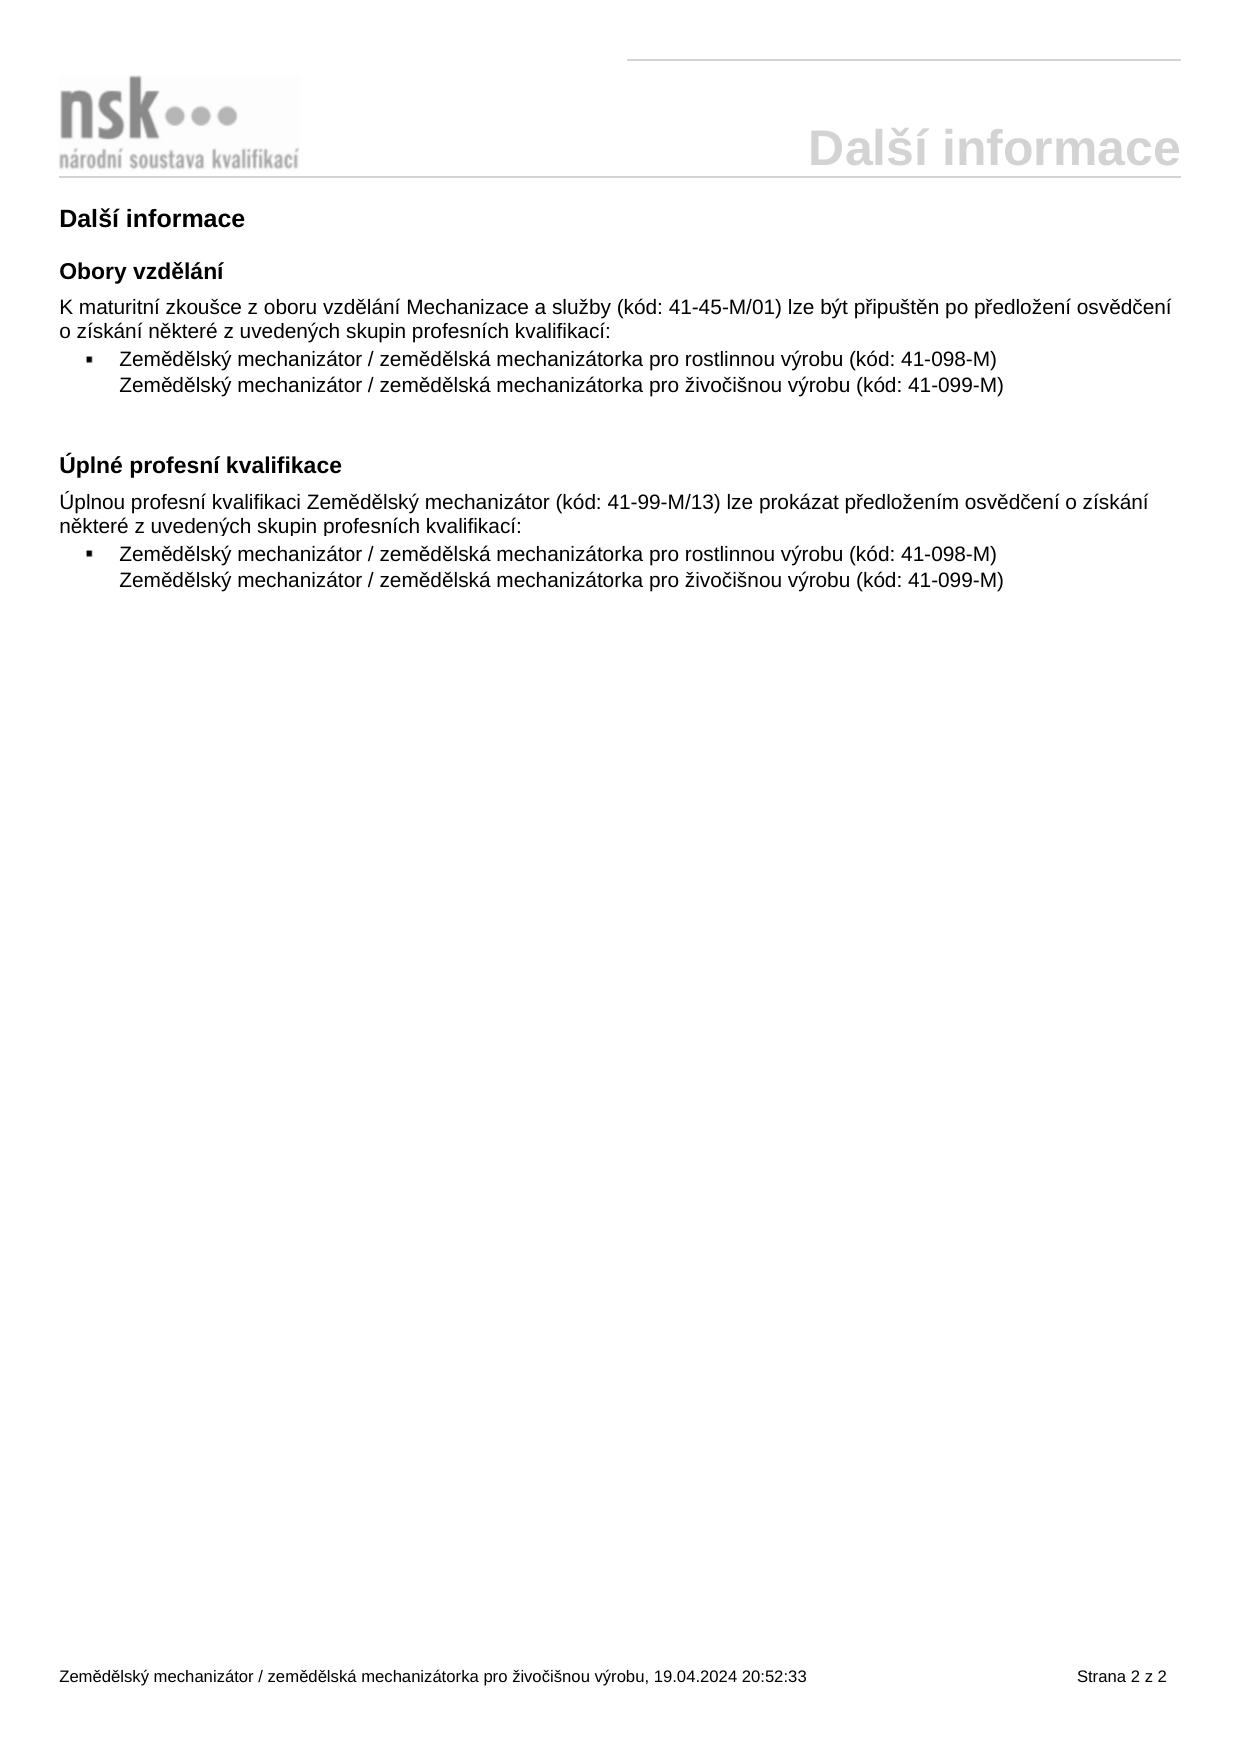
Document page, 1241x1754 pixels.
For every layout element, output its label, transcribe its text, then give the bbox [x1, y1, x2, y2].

table_cell Úplné profesní kvalifikace [59, 442, 1181, 489]
table_cell [627, 536, 861, 542]
table_cell [1167, 925, 1181, 1224]
table_cell [482, 398, 619, 429]
table_cell [482, 625, 619, 924]
table_cell [1167, 194, 1181, 200]
table_cell [482, 171, 619, 176]
table_cell [482, 1225, 619, 1442]
table_cell [482, 536, 619, 542]
table_cell Zemědělský mechanizátor / zemědělská mechanizátorka pro rostlinnou výrobu (kód: 41-098-M) [119, 347, 1181, 373]
table_cell [861, 398, 1167, 429]
table_cell [861, 625, 1167, 924]
table_cell [119, 236, 482, 248]
table_cell [59, 343, 119, 347]
table_cell [1167, 625, 1181, 924]
table_cell [627, 343, 861, 347]
table_cell [1167, 236, 1181, 248]
table_cell [59, 925, 119, 1224]
table_cell [619, 925, 627, 1224]
table_cell [619, 236, 627, 248]
table_cell [482, 343, 619, 347]
table_cell [619, 591, 627, 624]
table_cell [619, 398, 627, 429]
table_cell Úplnou profesní kvalifikaci Zemědělský mechanizátor (kód: 41-99-M/13) lze prokázat předložením osvědčení o získání některé z uvedených skupin profesních kvalifikací: [59, 490, 1181, 536]
table_cell [119, 1225, 482, 1442]
table_cell [627, 194, 861, 200]
table_cell [1167, 1658, 1181, 1694]
table_cell [59, 568, 119, 591]
table_cell Zemědělský mechanizátor / zemědělská mechanizátorka pro živočišnou výrobu, 19.04.2024 20:52:33 [59, 1658, 861, 1694]
table_cell [482, 1442, 619, 1658]
table_cell [119, 194, 482, 200]
table_cell [59, 236, 119, 248]
table_cell [861, 925, 1167, 1224]
table_cell K maturitní zkoušce z oboru vzdělání Mechanizace a služby (kód: 41-45-M/01) lze být připuštěn po předložení osvědčení o získání některé z uvedených skupin profesních kvalifikací: [59, 295, 1181, 343]
table_cell Další informace [627, 61, 1181, 176]
table_cell [627, 430, 861, 442]
table_cell [861, 236, 1167, 248]
table_cell [119, 398, 482, 429]
table_cell Zemědělský mechanizátor / zemědělská mechanizátorka pro živočišnou výrobu (kód: 41-099-M) [119, 373, 1181, 398]
table_cell [1167, 430, 1181, 442]
table_cell [627, 398, 861, 429]
table_cell [119, 925, 482, 1224]
table_cell [1167, 591, 1181, 624]
table_cell [620, 59, 627, 170]
table_cell [861, 1442, 1167, 1658]
table_cell [482, 430, 619, 442]
table_cell [119, 536, 482, 542]
table_cell [482, 925, 619, 1224]
table_cell [119, 430, 482, 442]
table_cell [627, 1225, 861, 1442]
table_cell Obory vzdělání [59, 248, 1181, 295]
table_cell [1167, 343, 1181, 347]
table_cell [627, 1442, 861, 1658]
table_cell [59, 1442, 119, 1658]
table_cell [861, 536, 1167, 542]
table_cell [619, 536, 627, 542]
table_cell [627, 591, 861, 624]
picture [59, 542, 119, 566]
table_cell [59, 194, 119, 200]
table_cell [59, 625, 119, 924]
table_cell [119, 591, 482, 624]
table_cell [619, 170, 627, 176]
table_cell [1167, 1442, 1181, 1658]
table_cell [619, 1225, 627, 1442]
picture [59, 347, 119, 372]
table_cell [59, 171, 119, 176]
table_cell [59, 178, 1181, 194]
table_cell [482, 194, 619, 200]
table_cell [861, 343, 1167, 347]
table_cell [59, 430, 119, 442]
table_cell [861, 591, 1167, 624]
table_cell [861, 194, 1167, 200]
table_cell [619, 1442, 627, 1658]
table_cell Zemědělský mechanizátor / zemědělská mechanizátorka pro rostlinnou výrobu (kód: 41-098-M) [119, 542, 1181, 567]
table_cell [59, 398, 119, 429]
table_cell [119, 171, 482, 176]
table_cell [861, 430, 1167, 442]
table_cell [59, 373, 119, 398]
table_cell [1167, 1225, 1181, 1442]
table_cell [627, 925, 861, 1224]
table_cell Další informace [59, 200, 1181, 236]
table_cell [619, 625, 627, 924]
table_cell [119, 1442, 482, 1658]
table_cell [619, 430, 627, 442]
table_cell Strana 2 z 2 [861, 1658, 1167, 1694]
table_cell [482, 591, 619, 624]
table_cell [861, 1225, 1167, 1442]
table_cell [1167, 398, 1181, 429]
table_cell [627, 236, 861, 248]
table_cell [119, 625, 482, 924]
table_cell [1167, 536, 1181, 542]
table_cell [482, 236, 619, 248]
table_cell [619, 194, 627, 200]
table_cell Zemědělský mechanizátor / zemědělská mechanizátorka pro živočišnou výrobu (kód: 41-099-M) [119, 568, 1181, 591]
picture [58, 59, 620, 171]
table_cell [627, 625, 861, 924]
table_cell [59, 1225, 119, 1442]
table_cell [59, 591, 119, 624]
table_cell [119, 343, 482, 347]
table_cell [59, 536, 119, 542]
